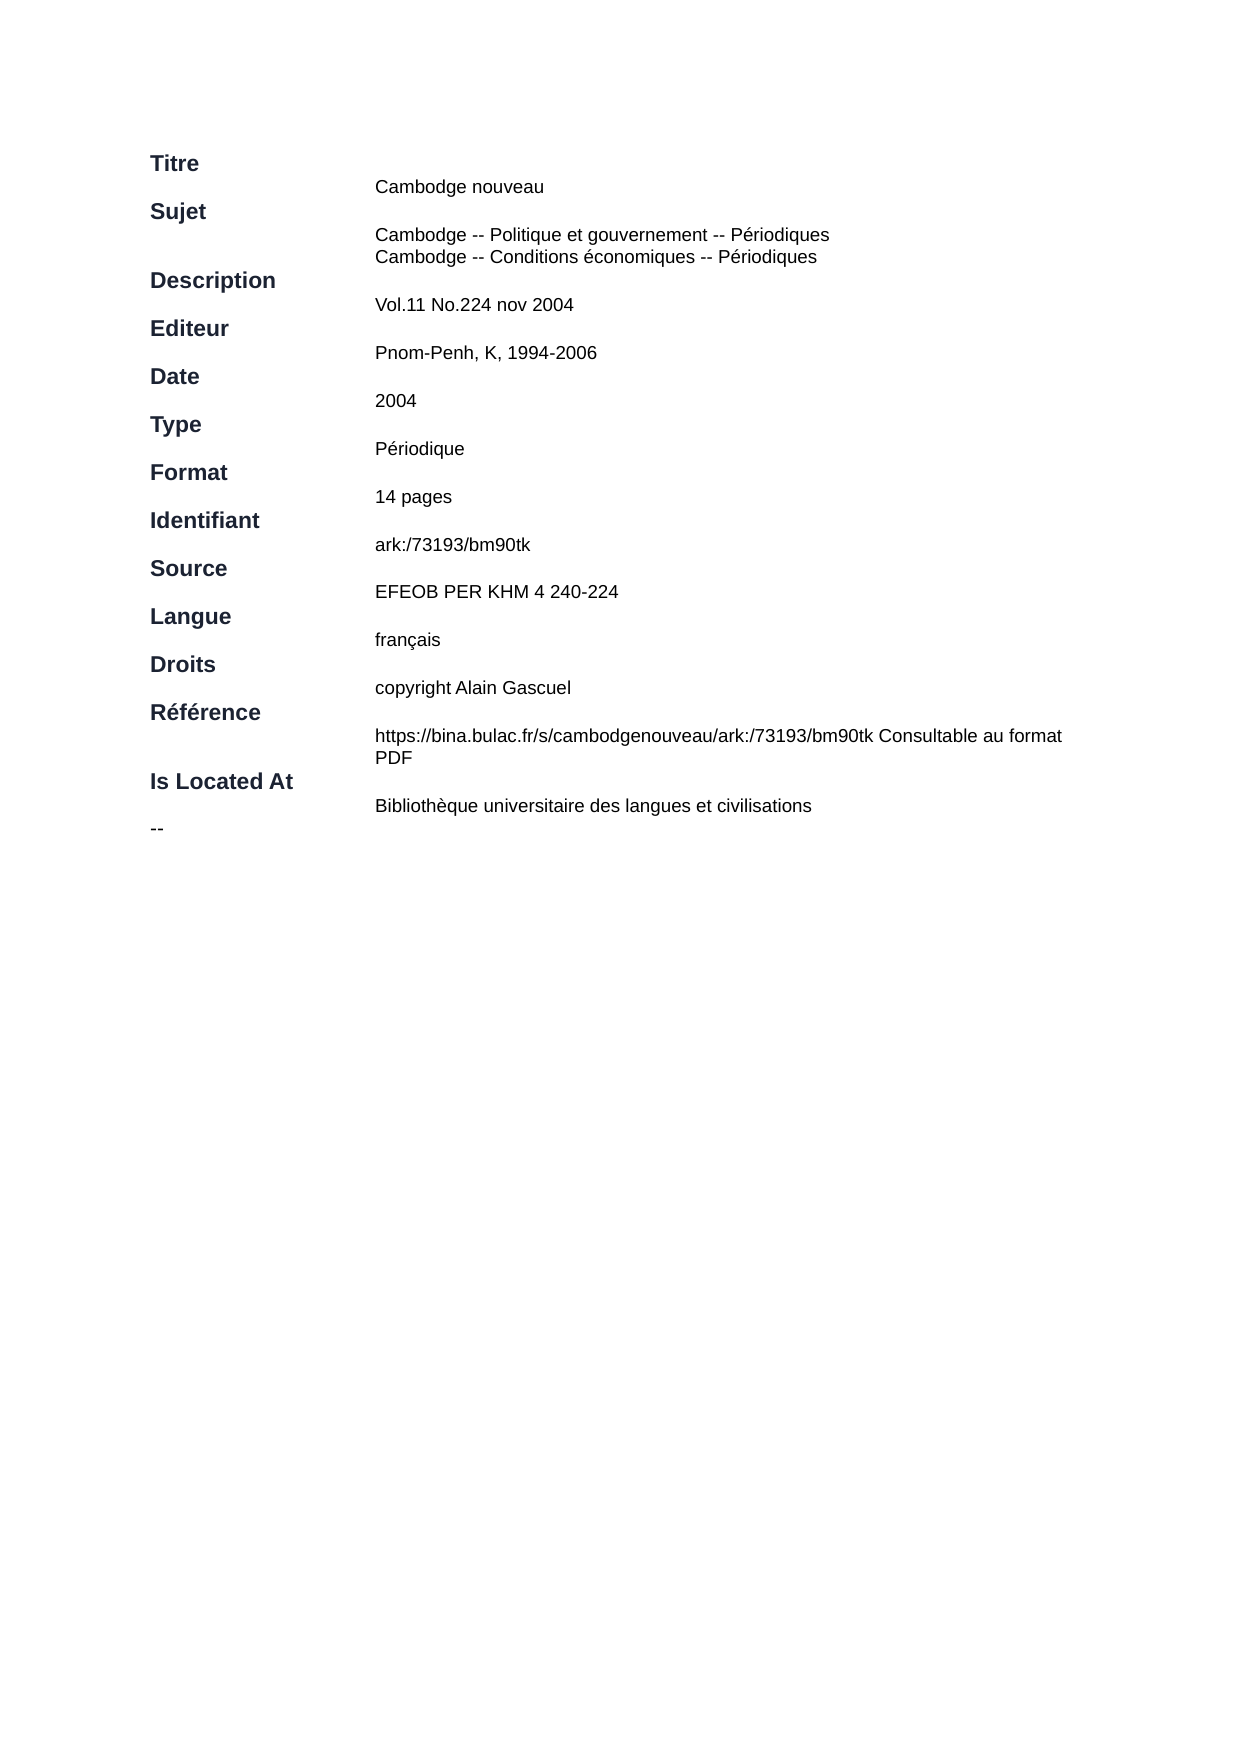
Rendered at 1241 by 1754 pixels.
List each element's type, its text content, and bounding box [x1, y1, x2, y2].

text Editeur [150, 315, 1090, 342]
text EFEOB PER KHM 4 240-224 [375, 581, 1090, 603]
text Périodique [375, 437, 1090, 459]
text Cambodge nouveau [375, 176, 1090, 198]
text Bibliothèque universitaire des langues et civilisations [375, 794, 1090, 816]
text https://bina.bulac.fr/s/cambodgenouveau/ark:/73193/bm90tk Consultable au format PDF [375, 725, 1090, 768]
text ark:/73193/bm90tk [375, 533, 1090, 555]
text Titre [150, 150, 1090, 176]
text Vol.11 No.224 nov 2004 [375, 294, 1090, 315]
text Cambodge -- Politique et gouvernement -- Périodiques [375, 224, 1090, 246]
text Référence [150, 699, 1090, 725]
text français [375, 629, 1090, 651]
text Sujet [150, 198, 1090, 224]
text 14 pages [375, 485, 1090, 507]
text Pnom-Penh, K, 1994-2006 [375, 342, 1090, 363]
text Identifiant [150, 507, 1090, 533]
text Description [150, 267, 1090, 294]
text Cambodge -- Conditions économiques -- Périodiques [375, 246, 1090, 267]
text Type [150, 411, 1090, 437]
text Format [150, 459, 1090, 485]
text -- [150, 816, 1090, 840]
text Date [150, 363, 1090, 389]
text Is Located At [150, 768, 1090, 794]
text 2004 [375, 389, 1090, 411]
text Source [150, 555, 1090, 581]
text Droits [150, 651, 1090, 677]
text copyright Alain Gascuel [375, 677, 1090, 699]
text Langue [150, 603, 1090, 629]
